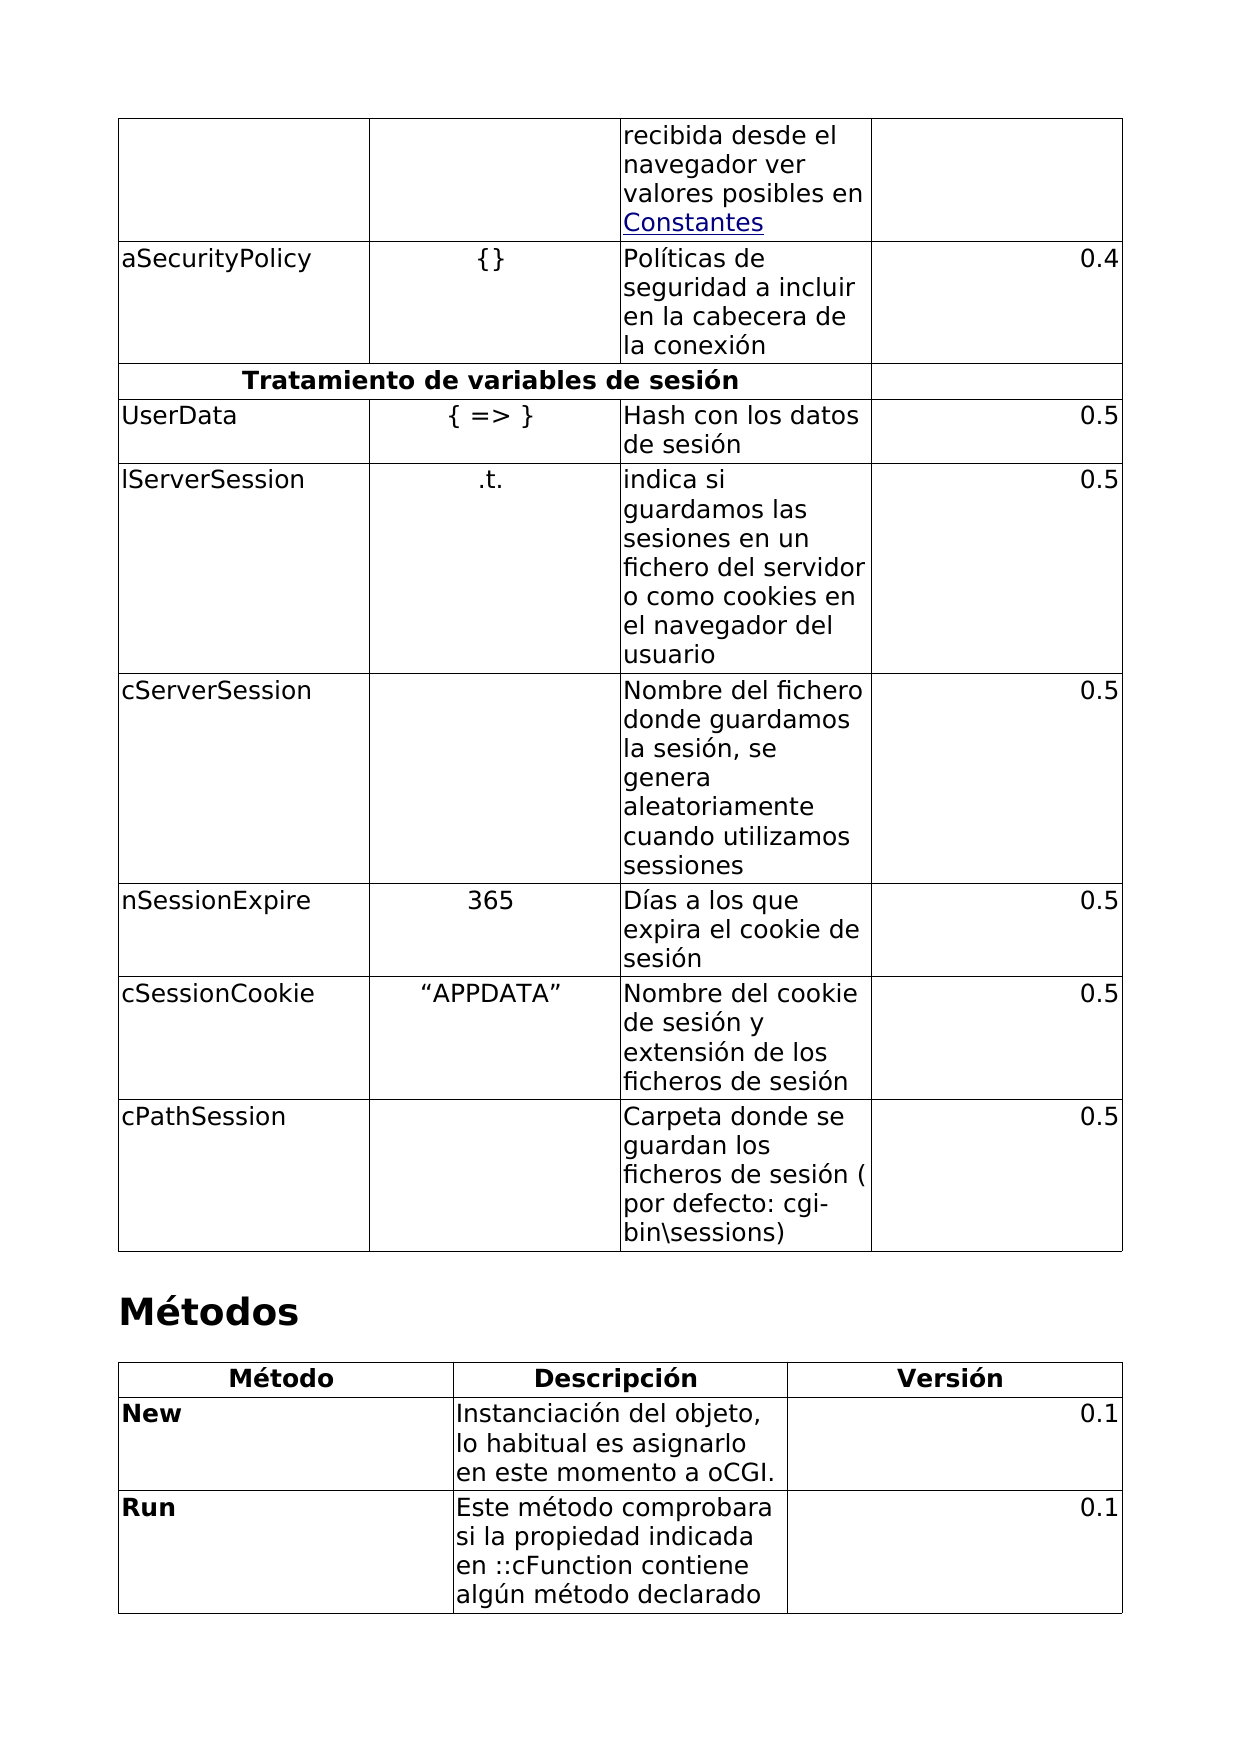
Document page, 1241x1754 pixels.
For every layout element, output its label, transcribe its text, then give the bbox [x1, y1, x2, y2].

table_cell “APPDATA” [370, 977, 620, 1099]
table_cell 0.1 [788, 1398, 1122, 1490]
table_cell 0.5 [872, 1100, 1122, 1251]
table_cell 0.5 [872, 674, 1122, 883]
table_cell Días a los que expira el cookie de sesión [621, 884, 871, 976]
table_cell 365 [370, 884, 620, 976]
table_cell 0.5 [872, 884, 1122, 976]
table_cell Instanciación del objeto, lo habitual es asignarlo en este momento a oCGI. [454, 1398, 787, 1490]
table_cell 0.5 [872, 400, 1122, 463]
table_cell UserData [119, 400, 369, 463]
table_cell cServerSession [119, 674, 369, 883]
table_cell Run [119, 1491, 453, 1613]
table_cell Tratamiento de variables de sesión [119, 364, 871, 398]
table_cell [872, 119, 1122, 241]
table_cell Hash con los datos de sesión [621, 400, 871, 463]
table_cell indica si guardamos las sesiones en un fichero del servidor o como cookies en el navegador del usuario [621, 464, 871, 673]
table_cell lServerSession [119, 464, 369, 673]
table_cell New [119, 1398, 453, 1490]
table_cell [872, 364, 1122, 398]
table_cell .t. [370, 464, 620, 673]
table_cell cPathSession [119, 1100, 369, 1251]
table_cell aSecurityPolicy [119, 242, 369, 363]
table_cell [370, 674, 620, 883]
table_cell nSessionExpire [119, 884, 369, 976]
table_cell Nombre del fichero donde guardamos la sesión, se genera aleatoriamente cuando utilizamos sessiones [621, 674, 871, 883]
table_cell [370, 1100, 620, 1251]
table_cell {} [370, 242, 620, 363]
table_cell 0.4 [872, 242, 1122, 363]
table_cell Carpeta donde se guardan los ficheros de sesión ( por defecto: cgi-bin\sessions) [621, 1100, 871, 1251]
table_header Versión [788, 1363, 1122, 1397]
table_cell 0.5 [872, 977, 1122, 1099]
table_header Descripción [454, 1363, 787, 1397]
table_cell cSessionCookie [119, 977, 369, 1099]
table_cell recibida desde el navegador ver valores posibles en Constantes [621, 119, 871, 241]
table_cell Políticas de seguridad a incluir en la cabecera de la conexión [621, 242, 871, 363]
table_cell { => } [370, 400, 620, 463]
table_cell [119, 119, 369, 241]
subtitle Métodos [118, 1291, 1122, 1334]
table_cell Nombre del cookie de sesión y extensión de los ficheros de sesión [621, 977, 871, 1099]
table_header Método [119, 1363, 453, 1397]
table_cell Este método comprobara si la propiedad indicada en ::cFunction contiene algún método declarado [454, 1491, 787, 1613]
table_cell [370, 119, 620, 241]
table_cell 0.1 [788, 1491, 1122, 1613]
table_cell 0.5 [872, 464, 1122, 673]
